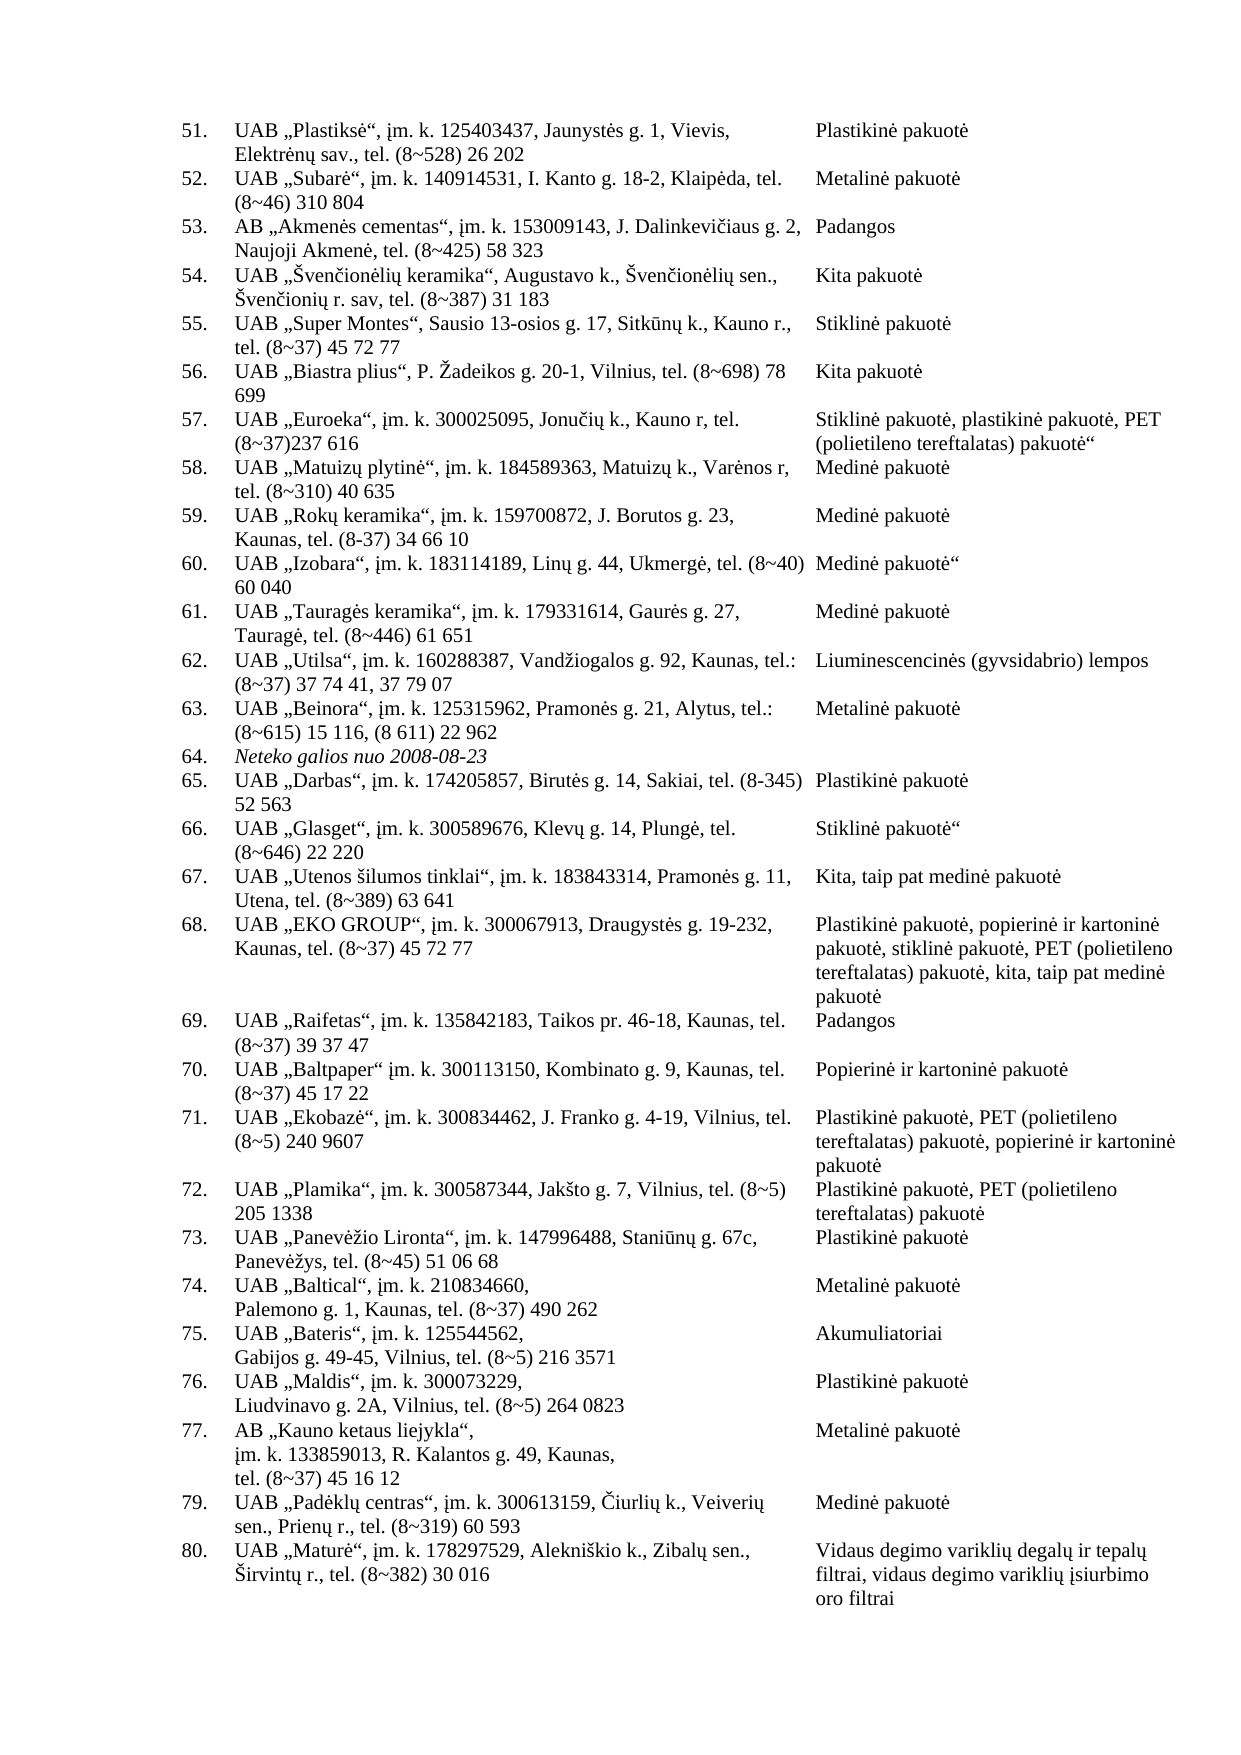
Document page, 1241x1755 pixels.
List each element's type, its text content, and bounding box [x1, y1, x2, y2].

table_cell UAB „Euroeka“, įm. k. 300025095, Jonučių k., Kauno r, tel. (8~37)237 616 [230, 407, 811, 455]
table_cell UAB „Ekobazė“, įm. k. 300834462, J. Franko g. 4-19, Vilnius, tel. (8~5) 240 9607 [230, 1105, 811, 1177]
table_cell Metalinė pakuotė [811, 1418, 1181, 1490]
table_cell UAB „Tauragės keramika“, įm. k. 179331614, Gaurės g. 27, Tauragė, tel. (8~446) 61 651 [230, 599, 811, 647]
table_cell Plastikinė pakuotė [811, 1225, 1181, 1273]
table_cell Stiklinė pakuotė [811, 311, 1181, 359]
table_cell Plastikinė pakuotė, PET (polietileno tereftalatas) pakuotė [811, 1177, 1181, 1225]
table_cell 53. [177, 214, 230, 262]
table_cell UAB „Plamika“, įm. k. 300587344, Jakšto g. 7, Vilnius, tel. (8~5) 205 1338 [230, 1177, 811, 1225]
table_cell Medinė pakuotė [811, 455, 1181, 503]
table_cell Kita, taip pat medinė pakuotė [811, 864, 1181, 912]
table_cell UAB „Matuizų plytinė“, įm. k. 184589363, Matuizų k., Varėnos r, tel. (8~310) 40 635 [230, 455, 811, 503]
table_cell 61. [177, 599, 230, 647]
table_cell UAB „Padėklų centras“, įm. k. 300613159, Čiurlių k., Veiverių sen., Prienų r., tel. (8~319) 60 593 [230, 1490, 811, 1538]
table_cell UAB „Beinora“, įm. k. 125315962, Pramonės g. 21, Alytus, tel.: (8~615) 15 116, (8 611) 22 962 [230, 696, 811, 744]
table_cell 51. [177, 118, 230, 166]
table_cell Medinė pakuotė“ [811, 551, 1181, 599]
table_cell UAB „Maldis“, įm. k. 300073229, Liudvinavo g. 2A, Vilnius, tel. (8~5) 264 0823 [230, 1369, 811, 1417]
table_cell 74. [177, 1273, 230, 1321]
table_cell Plastikinė pakuotė, popierinė ir kartoninė pakuotė, stiklinė pakuotė, PET (polietileno tereftalatas) pakuotė, kita, taip pat medinė pakuotė [811, 912, 1181, 1008]
table_cell Padangos [811, 1009, 1181, 1057]
table_cell 62. [177, 648, 230, 696]
table_cell Metalinė pakuotė [811, 1273, 1181, 1321]
table_cell UAB „Glasget“, įm. k. 300589676, Klevų g. 14, Plungė, tel. (8~646) 22 220 [230, 816, 811, 864]
table_cell 56. [177, 359, 230, 407]
table_cell Kita pakuotė [811, 263, 1181, 311]
table_cell Stiklinė pakuotė, plastikinė pakuotė, PET (polietileno tereftalatas) pakuotė“ [811, 407, 1181, 455]
table_cell UAB „Bateris“, įm. k. 125544562, Gabijos g. 49-45, Vilnius, tel. (8~5) 216 3571 [230, 1321, 811, 1369]
table_cell 72. [177, 1177, 230, 1225]
table_cell AB „Kauno ketaus liejykla“, įm. k. 133859013, R. Kalantos g. 49, Kaunas, tel. (8~37) 45 16 12 [230, 1418, 811, 1490]
table_cell Neteko galios nuo 2008-08-23 [230, 744, 811, 768]
table_cell Medinė pakuotė [811, 503, 1181, 551]
table_cell UAB „Super Montes“, Sausio 13-osios g. 17, Sitkūnų k., Kauno r., tel. (8~37) 45 72 77 [230, 311, 811, 359]
table_cell Plastikinė pakuotė, PET (polietileno tereftalatas) pakuotė, popierinė ir kartoninė pakuotė [811, 1105, 1181, 1177]
table_cell Medinė pakuotė [811, 1490, 1181, 1538]
table_cell UAB „Baltpaper“ įm. k. 300113150, Kombinato g. 9, Kaunas, tel. (8~37) 45 17 22 [230, 1057, 811, 1105]
table_cell 79. [177, 1490, 230, 1538]
table_cell Plastikinė pakuotė [811, 768, 1181, 816]
table_cell UAB „Baltical“, įm. k. 210834660, Palemono g. 1, Kaunas, tel. (8~37) 490 262 [230, 1273, 811, 1321]
table_cell Plastikinė pakuotė [811, 118, 1181, 166]
table_cell 71. [177, 1105, 230, 1177]
table_cell Medinė pakuotė [811, 599, 1181, 647]
table_cell [811, 744, 1181, 768]
table_cell 55. [177, 311, 230, 359]
table_cell 77. [177, 1418, 230, 1490]
table_cell Popierinė ir kartoninė pakuotė [811, 1057, 1181, 1105]
table_cell UAB „Panevėžio Lironta“, įm. k. 147996488, Staniūnų g. 67c, Panevėžys, tel. (8~45) 51 06 68 [230, 1225, 811, 1273]
table_cell 68. [177, 912, 230, 1008]
table_cell 57. [177, 407, 230, 455]
table_cell UAB „Raifetas“, įm. k. 135842183, Taikos pr. 46-18, Kaunas, tel. (8~37) 39 37 47 [230, 1009, 811, 1057]
table_cell UAB „Utilsa“, įm. k. 160288387, Vandžiogalos g. 92, Kaunas, tel.: (8~37) 37 74 41, 37 79 07 [230, 648, 811, 696]
table_cell 75. [177, 1321, 230, 1369]
table_cell 67. [177, 864, 230, 912]
table_cell 73. [177, 1225, 230, 1273]
table_cell UAB „Izobara“, įm. k. 183114189, Linų g. 44, Ukmergė, tel. (8~40) 60 040 [230, 551, 811, 599]
table_cell Metalinė pakuotė [811, 696, 1181, 744]
table_cell UAB „EKO GROUP“, įm. k. 300067913, Draugystės g. 19-232, Kaunas, tel. (8~37) 45 72 77 [230, 912, 811, 1008]
table_cell 58. [177, 455, 230, 503]
table_cell 64. [177, 744, 230, 768]
table_cell 60. [177, 551, 230, 599]
table_cell UAB „Biastra plius“, P. Žadeikos g. 20-1, Vilnius, tel. (8~698) 78 699 [230, 359, 811, 407]
table_cell Akumuliatoriai [811, 1321, 1181, 1369]
table_cell Padangos [811, 214, 1181, 262]
table_cell UAB „Plastiksė“, įm. k. 125403437, Jaunystės g. 1, Vievis, Elektrėnų sav., tel. (8~528) 26 202 [230, 118, 811, 166]
table_cell 63. [177, 696, 230, 744]
table_cell Metalinė pakuotė [811, 166, 1181, 214]
table_cell Kita pakuotė [811, 359, 1181, 407]
table_cell UAB „Utenos šilumos tinklai“, įm. k. 183843314, Pramonės g. 11, Utena, tel. (8~389) 63 641 [230, 864, 811, 912]
table_cell 65. [177, 768, 230, 816]
table_cell 52. [177, 166, 230, 214]
table_cell Vidaus degimo variklių degalų ir tepalų filtrai, vidaus degimo variklių įsiurbimo oro filtrai [811, 1538, 1181, 1610]
table_cell UAB „Subarė“, įm. k. 140914531, I. Kanto g. 18-2, Klaipėda, tel. (8~46) 310 804 [230, 166, 811, 214]
table_cell 76. [177, 1369, 230, 1417]
table_cell 54. [177, 263, 230, 311]
table_cell Liuminescencinės (gyvsidabrio) lempos [811, 648, 1181, 696]
table_cell UAB „Maturė“, įm. k. 178297529, Alekniškio k., Zibalų sen., Širvintų r., tel. (8~382) 30 016 [230, 1538, 811, 1610]
table_cell Plastikinė pakuotė [811, 1369, 1181, 1417]
table_cell 59. [177, 503, 230, 551]
table_cell UAB „Švenčionėlių keramika“, Augustavo k., Švenčionėlių sen., Švenčionių r. sav, tel. (8~387) 31 183 [230, 263, 811, 311]
table_cell Stiklinė pakuotė“ [811, 816, 1181, 864]
table_cell AB „Akmenės cementas“, įm. k. 153009143, J. Dalinkevičiaus g. 2, Naujoji Akmenė, tel. (8~425) 58 323 [230, 214, 811, 262]
table_cell 70. [177, 1057, 230, 1105]
table_cell UAB „Rokų keramika“, įm. k. 159700872, J. Borutos g. 23, Kaunas, tel. (8-37) 34 66 10 [230, 503, 811, 551]
table_cell 66. [177, 816, 230, 864]
table_cell UAB „Darbas“, įm. k. 174205857, Birutės g. 14, Sakiai, tel. (8-345) 52 563 [230, 768, 811, 816]
table_cell 69. [177, 1009, 230, 1057]
table_cell 80. [177, 1538, 230, 1610]
